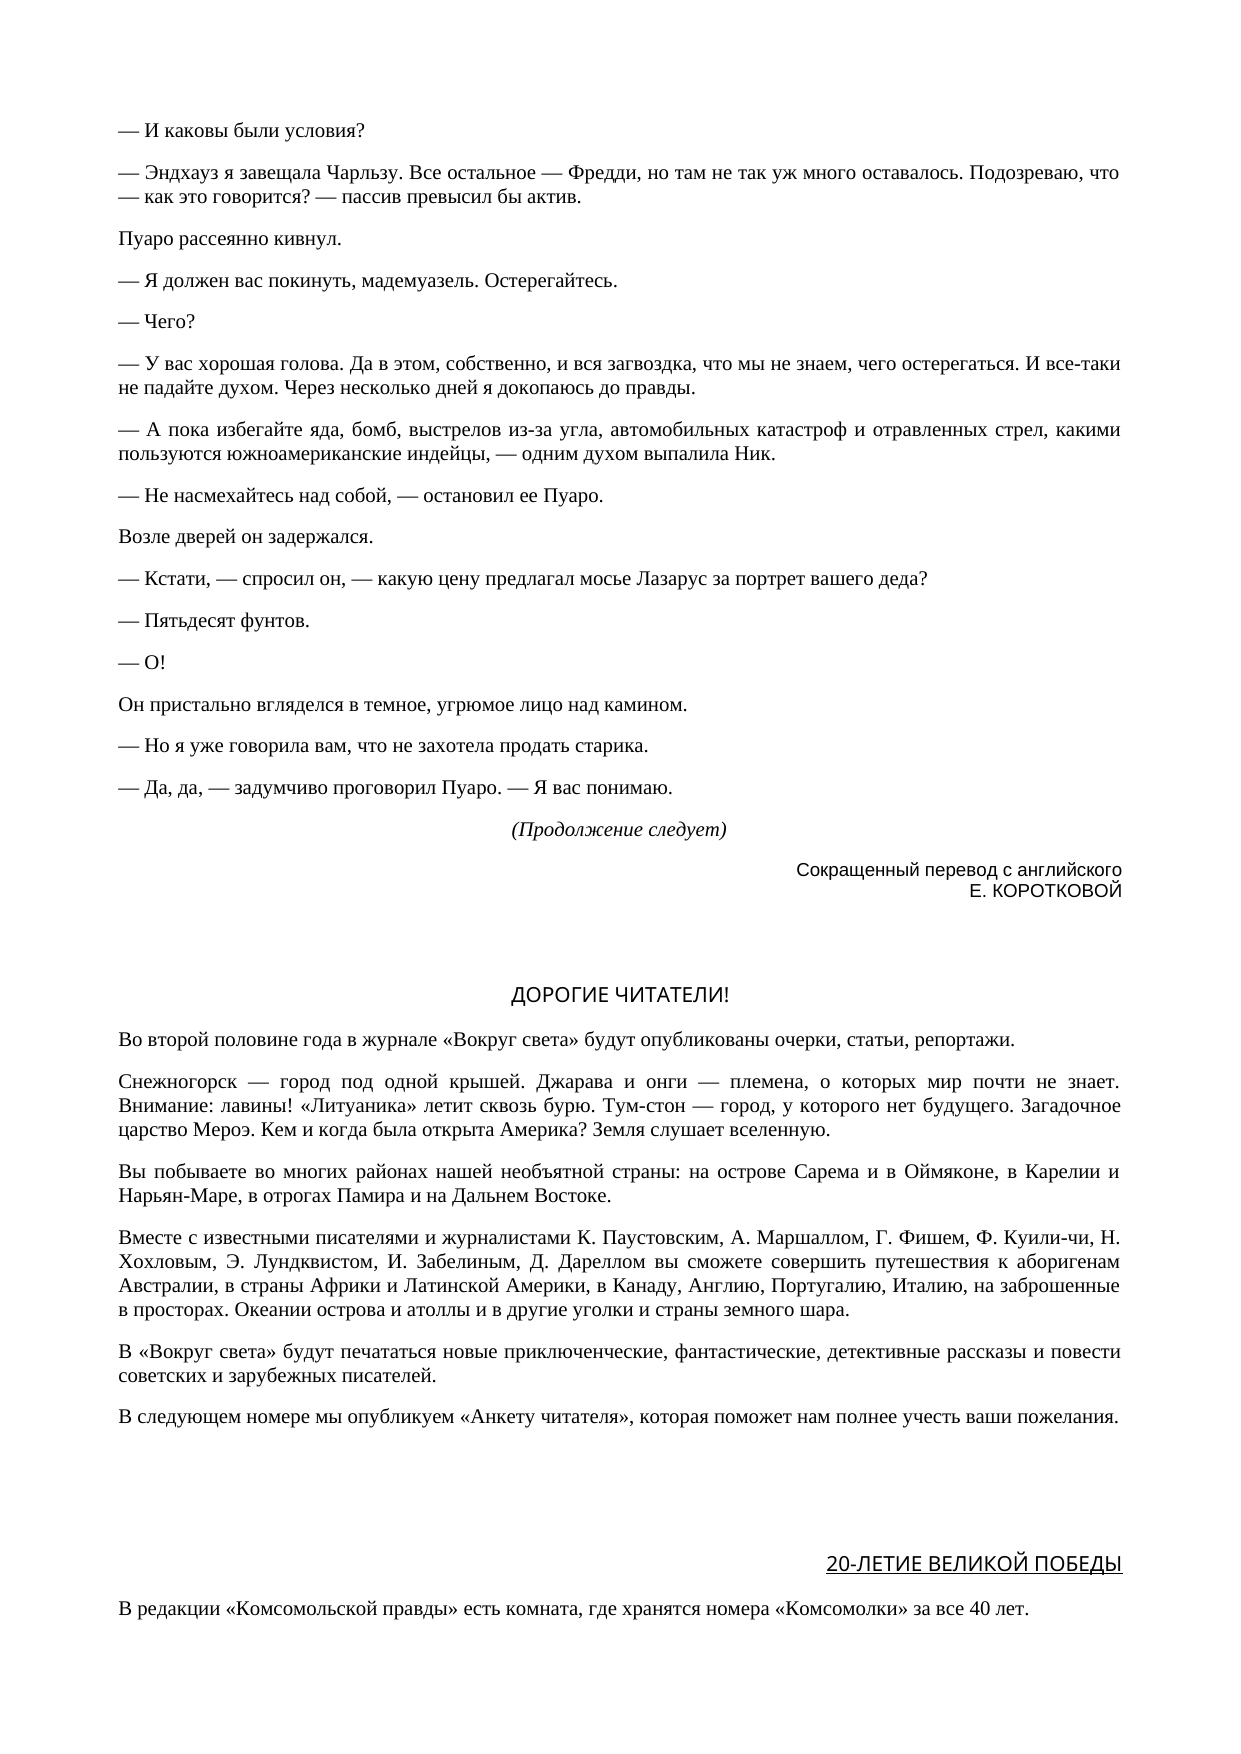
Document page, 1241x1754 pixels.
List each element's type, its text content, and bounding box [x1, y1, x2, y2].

text — Да, да, — задумчиво проговорил Пуаро. — Я вас понимаю. [118, 775, 1122, 799]
text В редакции «Комсомольской правды» есть комната, где хранятся номера «Комсомолки» за все 40 лет. [118, 1596, 1122, 1620]
text — А пока избегайте яда, бомб, выстрелов из-за угла, автомобильных катастроф и отравленных стрел, какими пользуются южноамериканские индейцы, — одним духом выпалила Ник. [118, 417, 1122, 465]
text В следующем номере мы опубликуем «Анкету читателя», которая поможет нам полнее учесть ваши пожелания. [118, 1404, 1122, 1428]
text — Чего? [118, 309, 1122, 333]
text — Кстати, — спросил он, — какую цену предлагал мосье Лазарус за портрет вашего деда? [118, 566, 1122, 590]
text Вместе с известными писателями и журналистами К. Паустовским, А. Маршаллом, Г. Фишем, Ф. Куили-чи, Н. Хохловым, Э. Лундквистом, И. Забелиным, Д. Дареллом вы сможете совершить путешествия к аборигенам Австралии, в страны Африки и Латинской Америки, в Канаду, Англию, Португалию, Италию, на заброшенные в просторах. Океании острова и атоллы и в другие уголки и страны земного шара. [118, 1225, 1122, 1321]
text В «Вокруг света» будут печататься новые приключенческие, фантастические, детективные рассказы и повести советских и зарубежных писателей. [118, 1339, 1122, 1387]
subtitle 20-ЛЕТИЕ ВЕЛИКОЙ ПОБЕДЫ [118, 1549, 1122, 1577]
text Он пристально вгляделся в темное, угрюмое лицо над камином. [118, 692, 1122, 716]
subtitle ДОРОГИЕ ЧИТАТЕЛИ! [118, 980, 1122, 1009]
text — Пятьдесят фунтов. [118, 608, 1122, 632]
text Вы побываете во многих районах нашей необъятной страны: на острове Сарема и в Оймяконе, в Карелии и Нарьян-Маре, в отрогах Памира и на Дальнем Востоке. [118, 1159, 1122, 1207]
text — Я должен вас покинуть, мадемуазель. Остерегайтесь. [118, 267, 1122, 292]
text Сокращенный перевод с английского Е. КОРОТКОВОЙ [118, 859, 1122, 902]
text Возле дверей он задержался. [118, 524, 1122, 548]
text — О! [118, 650, 1122, 674]
text Снежногорск — город под одной крышей. Джарава и онги — племена, о которых мир почти не знает. Внимание: лавины! «Литуаника» летит сквозь бурю. Тум-стон — город, у которого нет будущего. Загадочное царство Мероэ. Кем и когда была открыта Америка? Земля слушает вселенную. [118, 1069, 1122, 1141]
text (Продолжение следует) [118, 817, 1122, 841]
text — У вас хорошая голова. Да в этом, собственно, и вся загвоздка, что мы не знаем, чего остерегаться. И все-таки не падайте духом. Через несколько дней я докопаюсь до правды. [118, 351, 1122, 399]
text Пуаро рассеянно кивнул. [118, 226, 1122, 250]
text — И каковы были условия? [118, 118, 1122, 142]
text — Эндхауз я завещала Чарльзу. Все остальное — Фредди, но там не так уж много оставалось. Подозреваю, что — как это говорится? — пассив превысил бы актив. [118, 160, 1122, 208]
text — Но я уже говорила вам, что не захотела продать старика. [118, 733, 1122, 757]
text — Не насмехайтесь над собой, — остановил ее Пуаро. [118, 483, 1122, 507]
text Во второй половине года в журнале «Вокруг света» будут опубликованы очерки, статьи, репортажи. [118, 1027, 1122, 1051]
